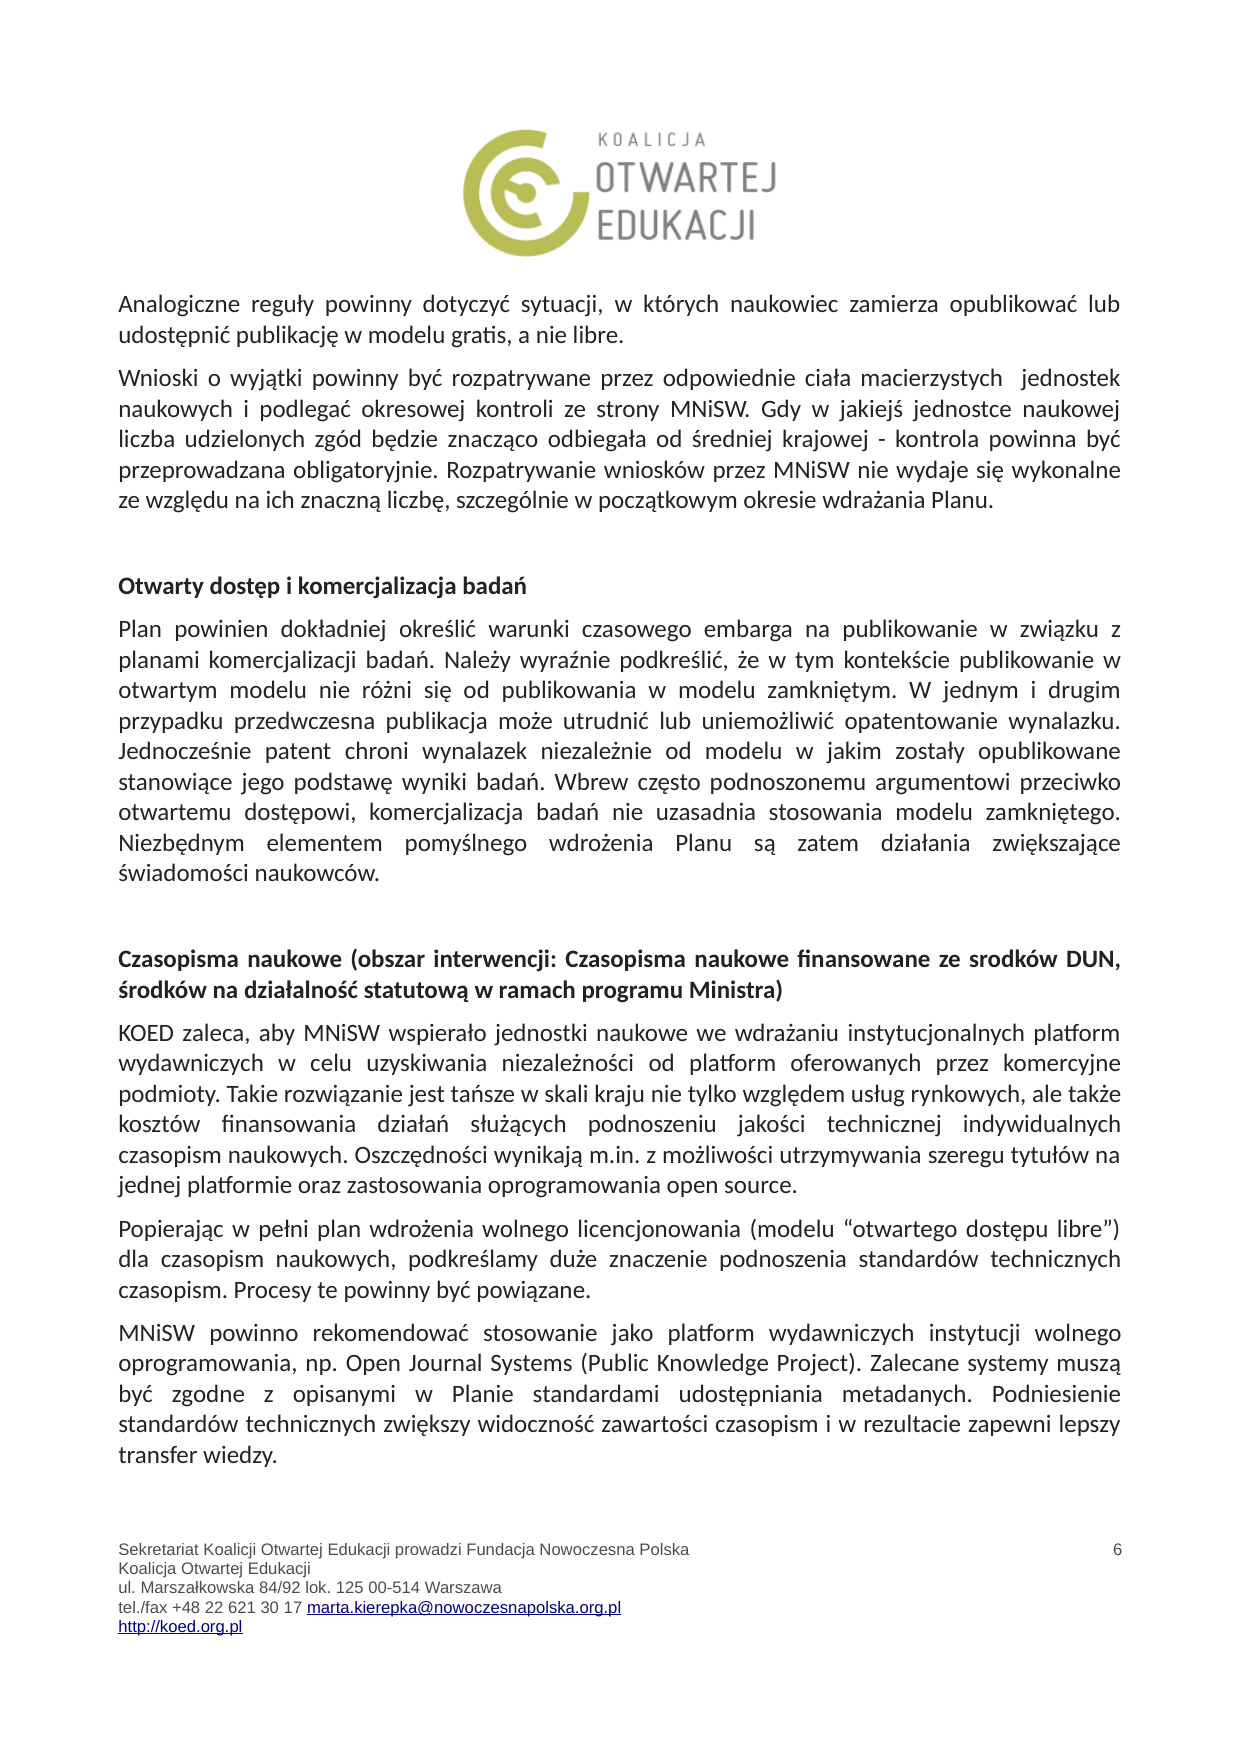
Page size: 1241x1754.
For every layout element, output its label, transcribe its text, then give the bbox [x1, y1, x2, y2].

text Czasopisma naukowe (obszar interwencji: Czasopisma naukowe finansowane ze srodków DUN, środków na działalność statutową w ramach programu Ministra) [118, 943, 1122, 1004]
picture [461, 128, 779, 258]
text Popierając w pełni plan wdrożenia wolnego licencjonowania (modelu “otwartego dostępu libre”) dla czasopism naukowych, podkreślamy duże znaczenie podnoszenia standardów technicznych czasopism. Procesy te powinny być powiązane. [118, 1213, 1122, 1304]
text Analogiczne reguły powinny dotyczyć sytuacji, w których naukowiec zamierza opublikować lub udostępnić publikację w modelu gratis, a nie libre. [118, 289, 1122, 350]
text Otwarty dostęp i komercjalizacja badań [118, 570, 1122, 601]
text MNiSW powinno rekomendować stosowanie jako platform wydawniczych instytucji wolnego oprogramowania, np. Open Journal Systems (Public Knowledge Project). Zalecane systemy muszą być zgodne z opisanymi w Planie standardami udostępniania metadanych. Podniesienie standardów technicznych zwiększy widoczność zawartości czasopism i w rezultacie zapewni lepszy transfer wiedzy. [118, 1317, 1122, 1469]
text KOED zaleca, aby MNiSW wspierało jednostki naukowe we wdrażaniu instytucjonalnych platform wydawniczych w celu uzyskiwania niezależności od platform oferowanych przez komercyjne podmioty. Takie rozwiązanie jest tańsze w skali kraju nie tylko względem usług rynkowych, ale także kosztów finansowania działań służących podnoszeniu jakości technicznej indywidualnych czasopism naukowych. Oszczędności wynikają m.in. z możliwości utrzymywania szeregu tytułów na jednej platformie oraz zastosowania oprogramowania open source. [118, 1017, 1122, 1200]
text Wnioski o wyjątki powinny być rozpatrywane przez odpowiednie ciała macierzystych jednostek naukowych i podlegać okresowej kontroli ze strony MNiSW. Gdy w jakiejś jednostce naukowej liczba udzielonych zgód będzie znacząco odbiegała od średniej krajowej - kontrola powinna być przeprowadzana obligatoryjnie. Rozpatrywanie wniosków przez MNiSW nie wydaje się wykonalne ze względu na ich znaczną liczbę, szczególnie w początkowym okresie wdrażania Planu. [118, 362, 1122, 515]
text Plan powinien dokładniej określić warunki czasowego embarga na publikowanie w związku z planami komercjalizacji badań. Należy wyraźnie podkreślić, że w tym kontekście publikowanie w otwartym modelu nie różni się od publikowania w modelu zamkniętym. W jednym i drugim przypadku przedwczesna publikacja może utrudnić lub uniemożliwić opatentowanie wynalazku. Jednocześnie patent chroni wynalazek niezależnie od modelu w jakim zostały opublikowane stanowiące jego podstawę wyniki badań. Wbrew często podnoszonemu argumentowi przeciwko otwartemu dostępowi, komercjalizacja badań nie uzasadnia stosowania modelu zamkniętego. Niezbędnym elementem pomyślnego wdrożenia Planu są zatem działania zwiększające świadomości naukowców. [118, 613, 1122, 888]
